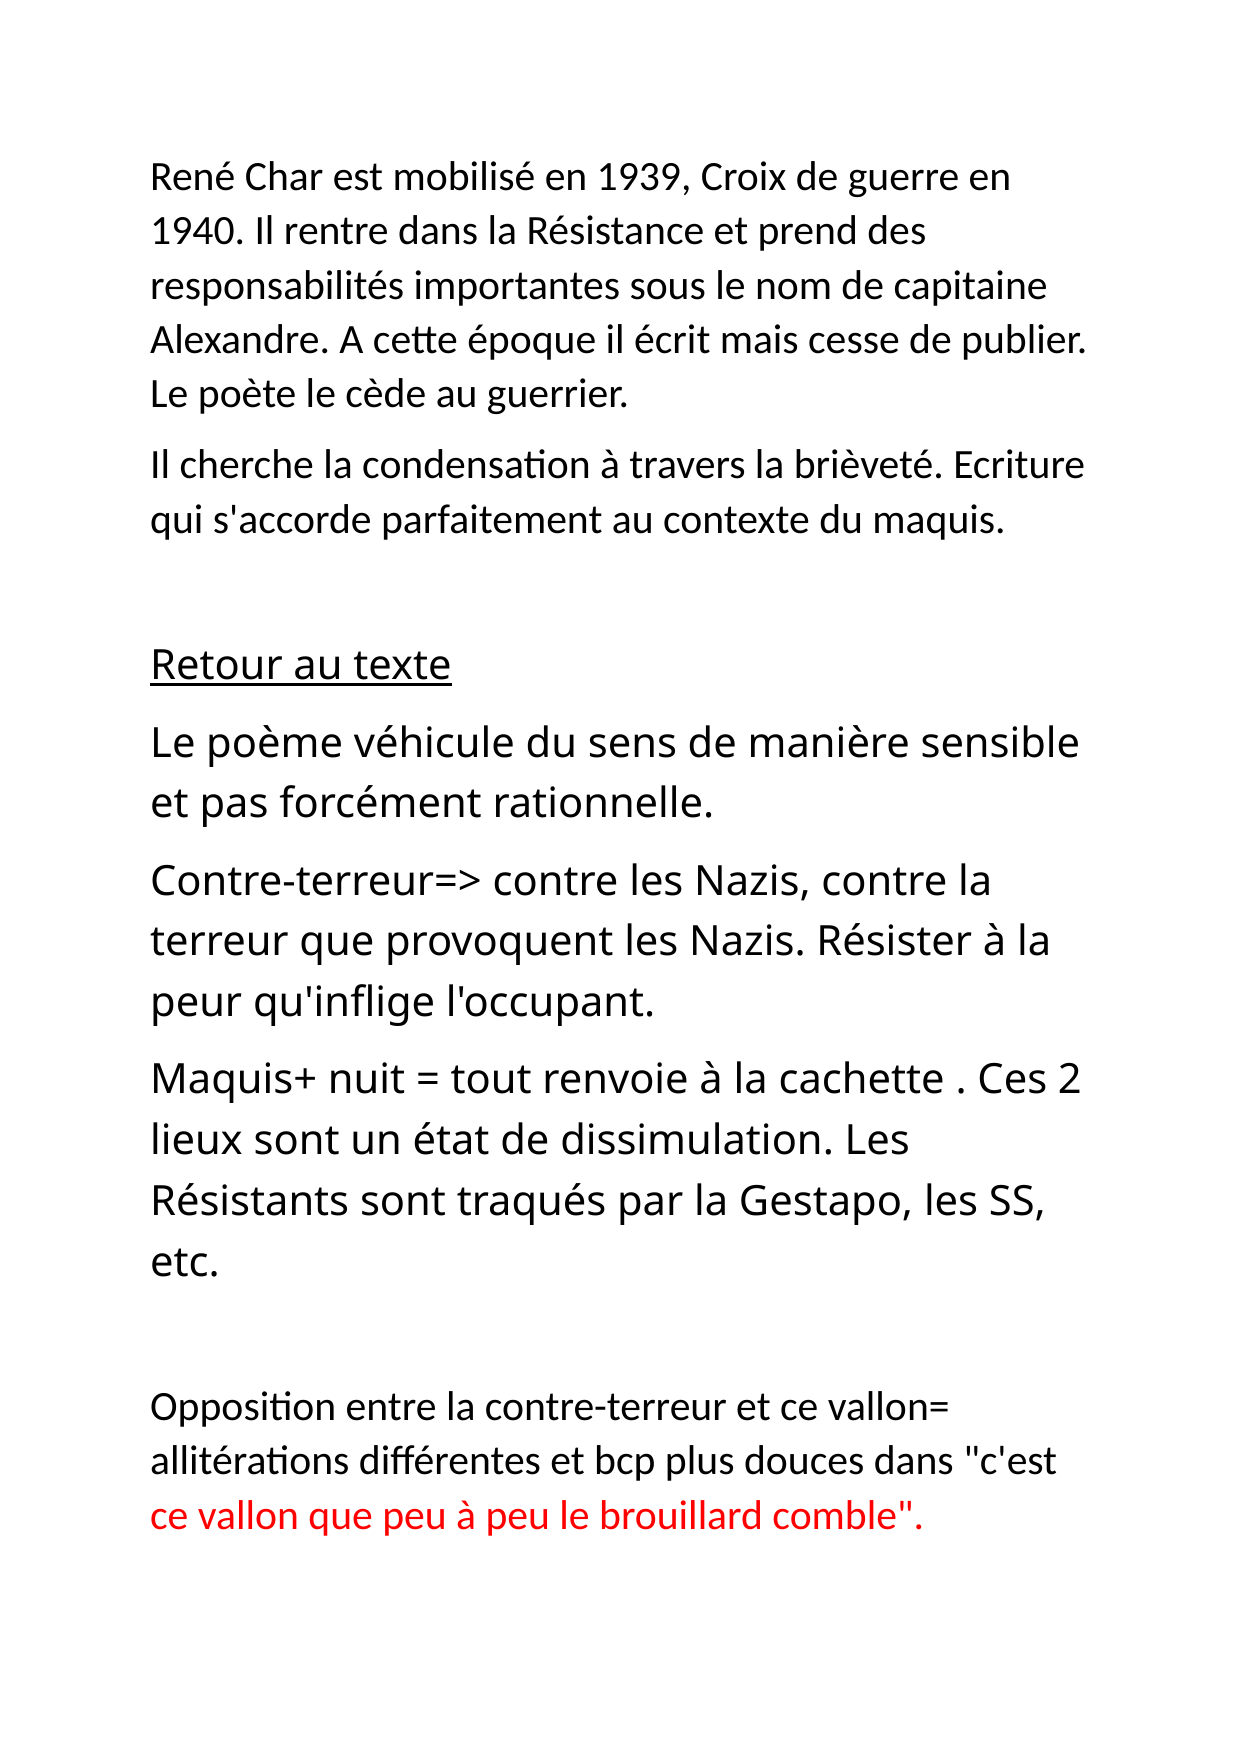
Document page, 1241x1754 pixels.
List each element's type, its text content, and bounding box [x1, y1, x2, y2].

text Retour au texte [150, 635, 1090, 692]
text Le poème véhicule du sens de manière sensible et pas forcément rationnelle. [150, 712, 1090, 830]
text René Char est mobilisé en 1939, Croix de guerre en 1940. Il rentre dans la Résistance et prend des responsabilités importantes sous le nom de capitaine Alexandre. A cette époque il écrit mais cesse de publier. Le poète le cède au guerrier. [150, 150, 1090, 418]
text Maquis+ nuit = tout renvoie à la cachette . Ces 2 lieux sont un état de dissimulation. Les Résistants sont traqués par la Gestapo, les SS, etc. [150, 1049, 1090, 1288]
text Contre-terreur=> contre les Nazis, contre la terreur que provoquent les Nazis. Résister à la peur qu'inflige l'occupant. [150, 851, 1090, 1029]
text Opposition entre la contre-terreur et ce vallon= allitérations différentes et bcp plus douces dans "c'est ce vallon que peu à peu le brouillard comble". [150, 1380, 1090, 1539]
text Il cherche la condensation à travers la brièveté. Ecriture qui s'accorde parfaitement au contexte du maquis. [150, 438, 1090, 544]
